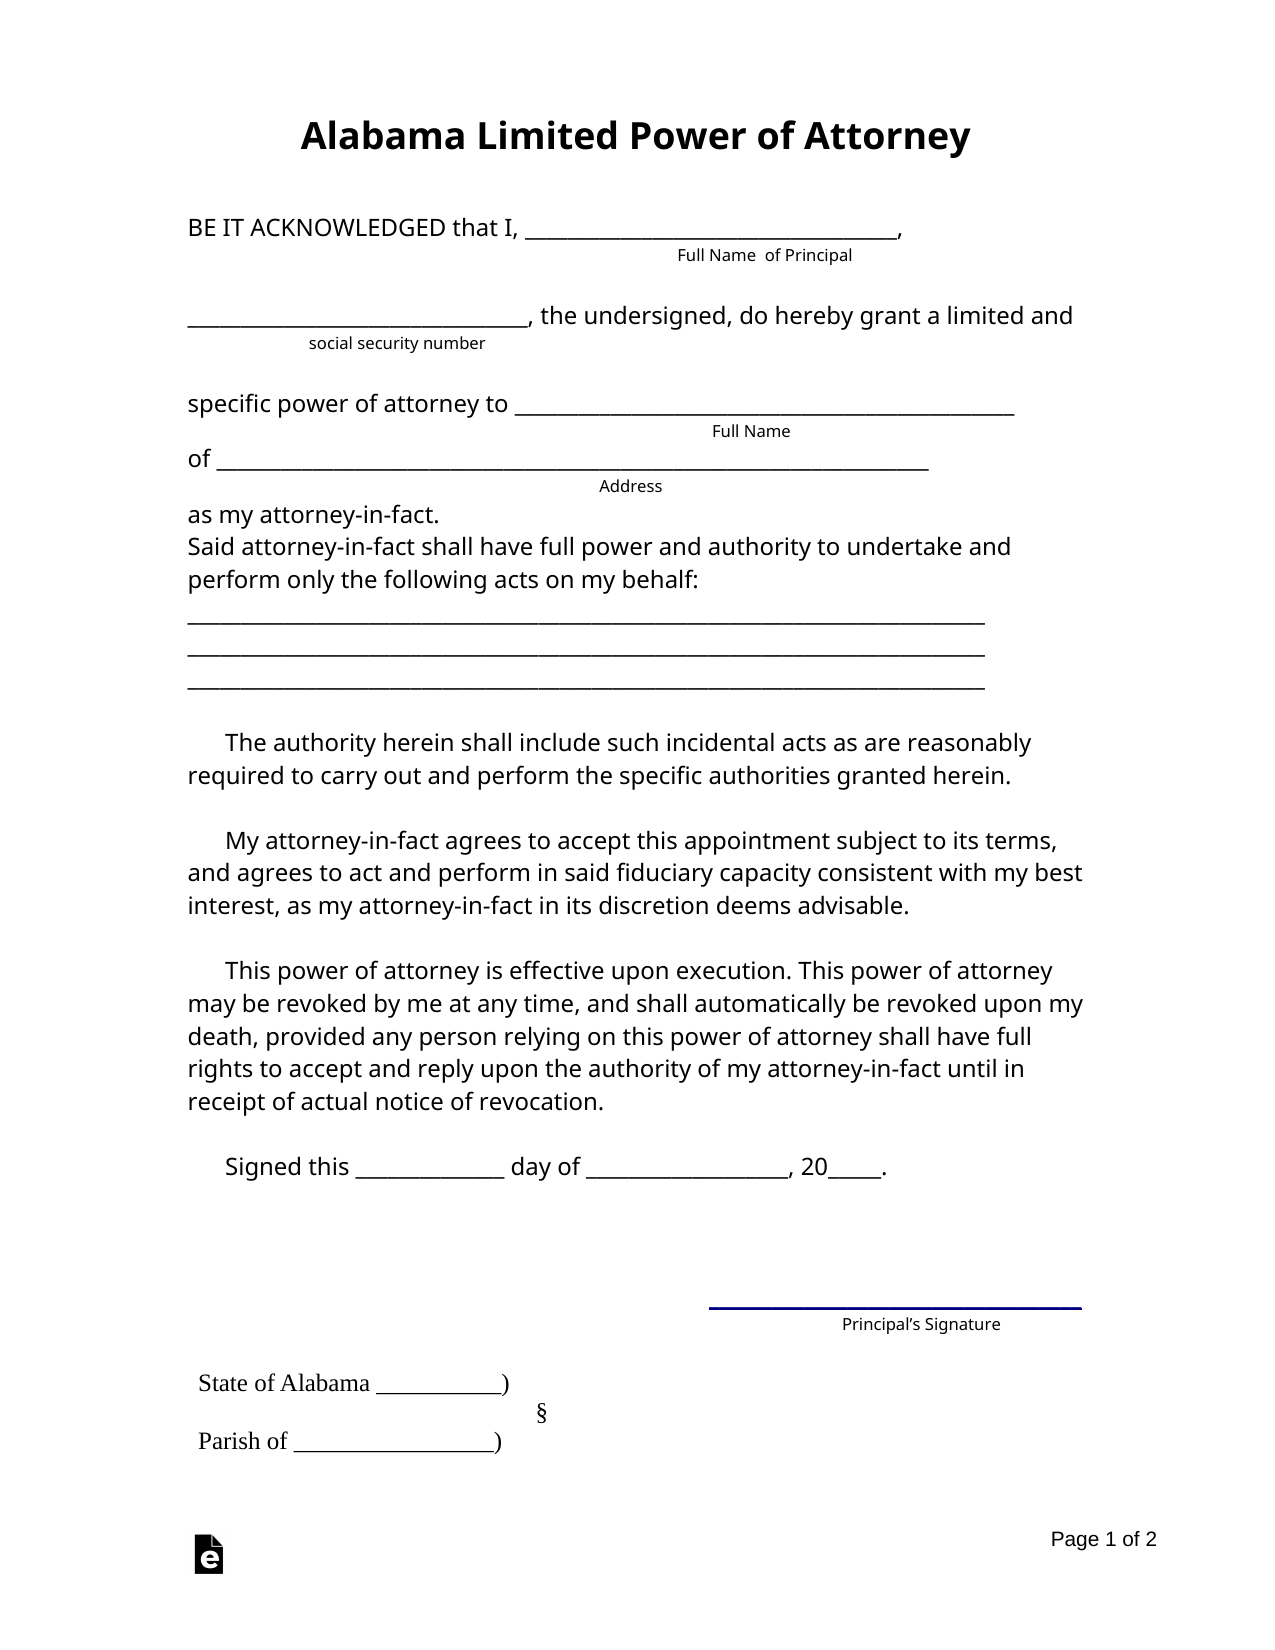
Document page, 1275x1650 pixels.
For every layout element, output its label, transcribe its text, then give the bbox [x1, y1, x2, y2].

text My attorney-in-fact agrees to accept this appointment subject to its terms, and agrees to act and perform in said fiduciary capacity consistent with my best interest, as my attorney-in-fact in its discretion deems advisable. [187, 824, 1087, 921]
text Address [187, 475, 1087, 498]
text § Parish of ________________) [198, 1397, 554, 1454]
text Said attorney-in-fact shall have full power and authority to undertake and perform only the following acts on my behalf: [187, 530, 1087, 595]
text State of Alabama __________) [198, 1368, 1187, 1397]
text as my attorney-in-fact. [187, 498, 1087, 530]
text ________________________________, the undersigned, do hereby grant a limited and [187, 299, 1087, 332]
text ___________________________________ [187, 1280, 1087, 1313]
text social security number [187, 332, 1087, 354]
text Signed this ______________ day of ___________________, 20_____. [187, 1150, 1087, 1182]
text The authority herein shall include such incidental acts as are reasonably required to carry out and perform the specific authorities granted herein. [187, 726, 1087, 791]
text BE IT ACKNOWLEDGED that I, ___________________________________, [187, 211, 1087, 244]
text ___________________________________________________________________________ [187, 595, 1087, 628]
text ___________________________________________________________________________ [187, 628, 1087, 661]
text Alabama Limited Power of Attorney [187, 109, 1087, 160]
text Full Name of Principal [187, 244, 1087, 266]
text Full Name [187, 419, 1087, 442]
text This power of attorney is effective upon execution. This power of attorney may be revoked by me at any time, and shall automatically be revoked upon my death, provided any person relying on this power of attorney shall have full rights to accept and reply upon the authority of my attorney-in-fact until in receipt of actual notice of revocation. [187, 954, 1087, 1117]
text ___________________________________________________________________________ [187, 661, 1087, 693]
text of ___________________________________________________________________ [187, 442, 1087, 475]
text Principal’s Signature [187, 1313, 1087, 1335]
text specific power of attorney to _______________________________________________ [187, 387, 1087, 419]
